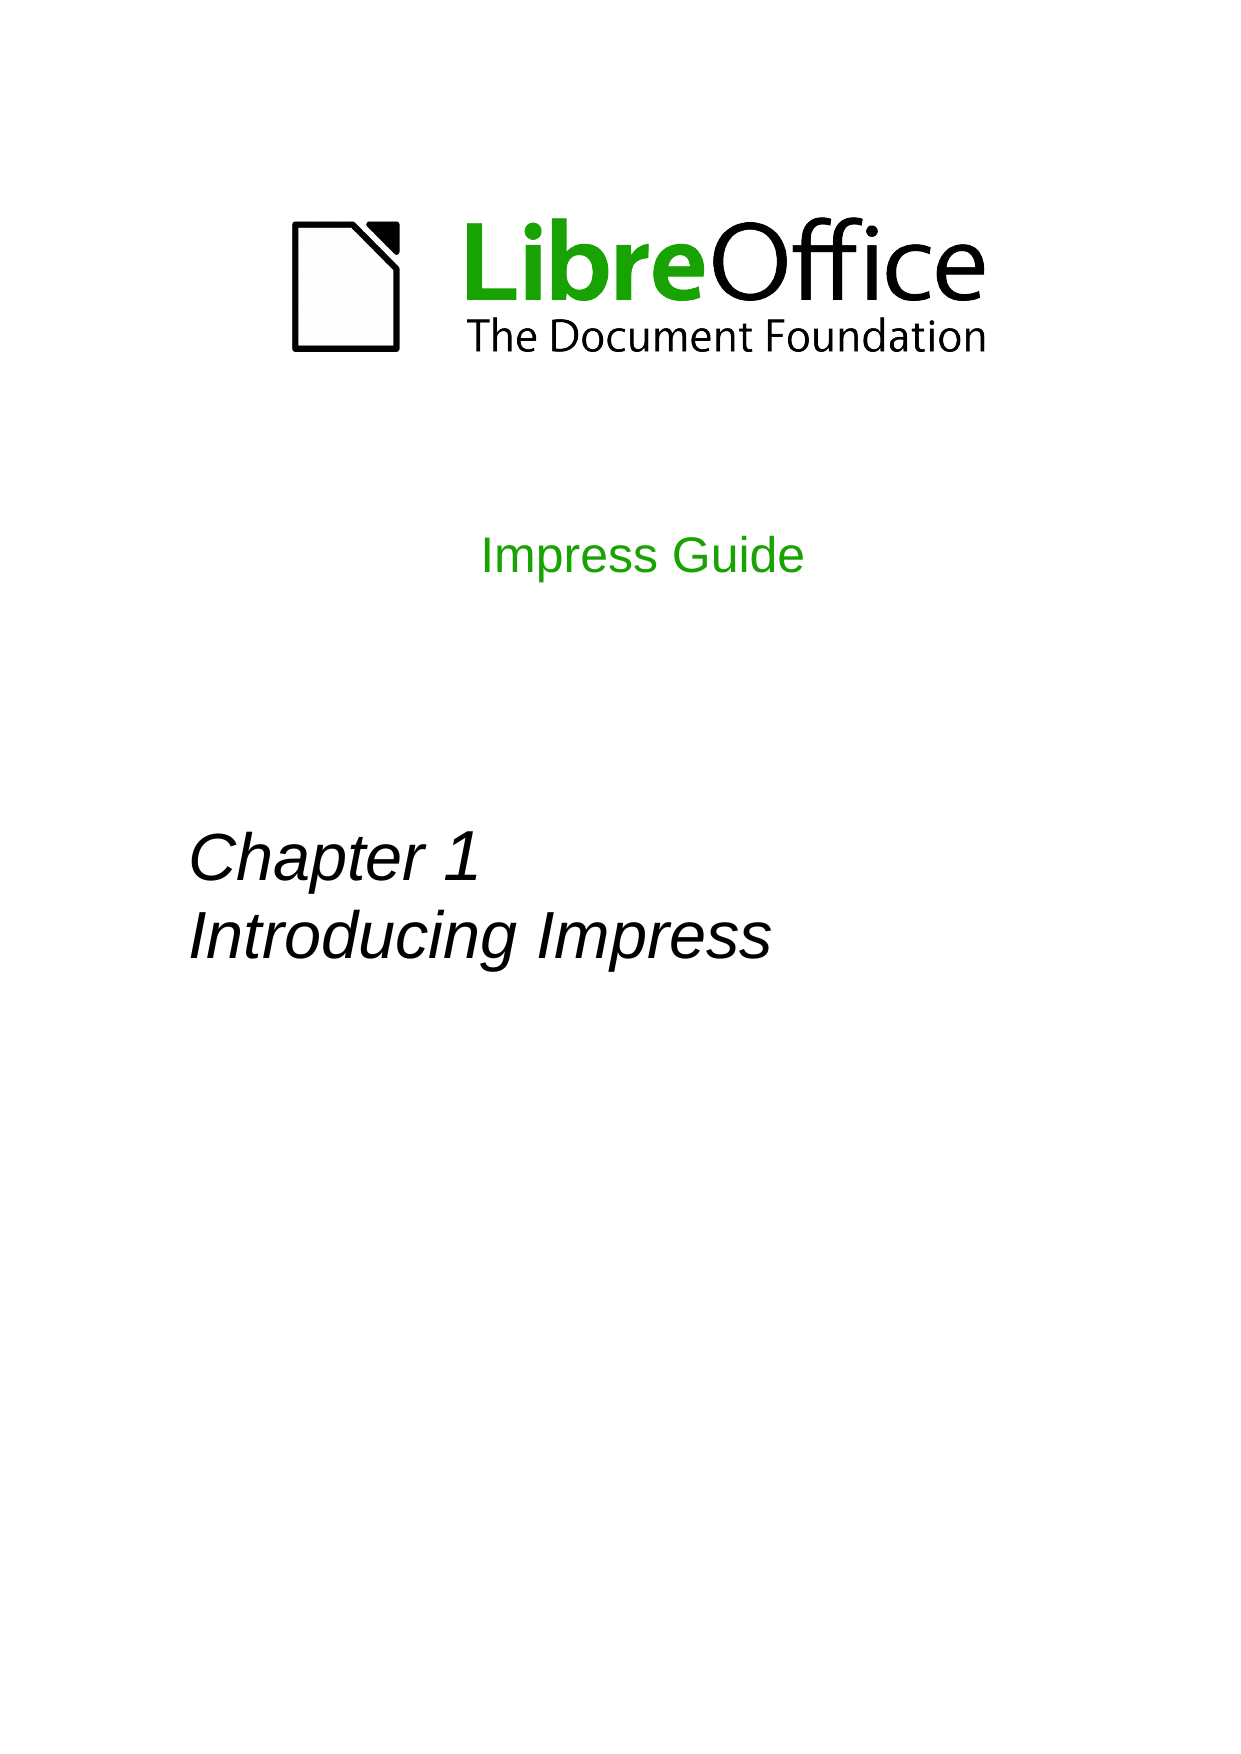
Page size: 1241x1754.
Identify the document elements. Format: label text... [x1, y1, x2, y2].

picture [250, 186, 1035, 387]
subtitle Chapter 1 Introducing Impress [188, 814, 1098, 972]
text Impress Guide [188, 526, 1098, 583]
